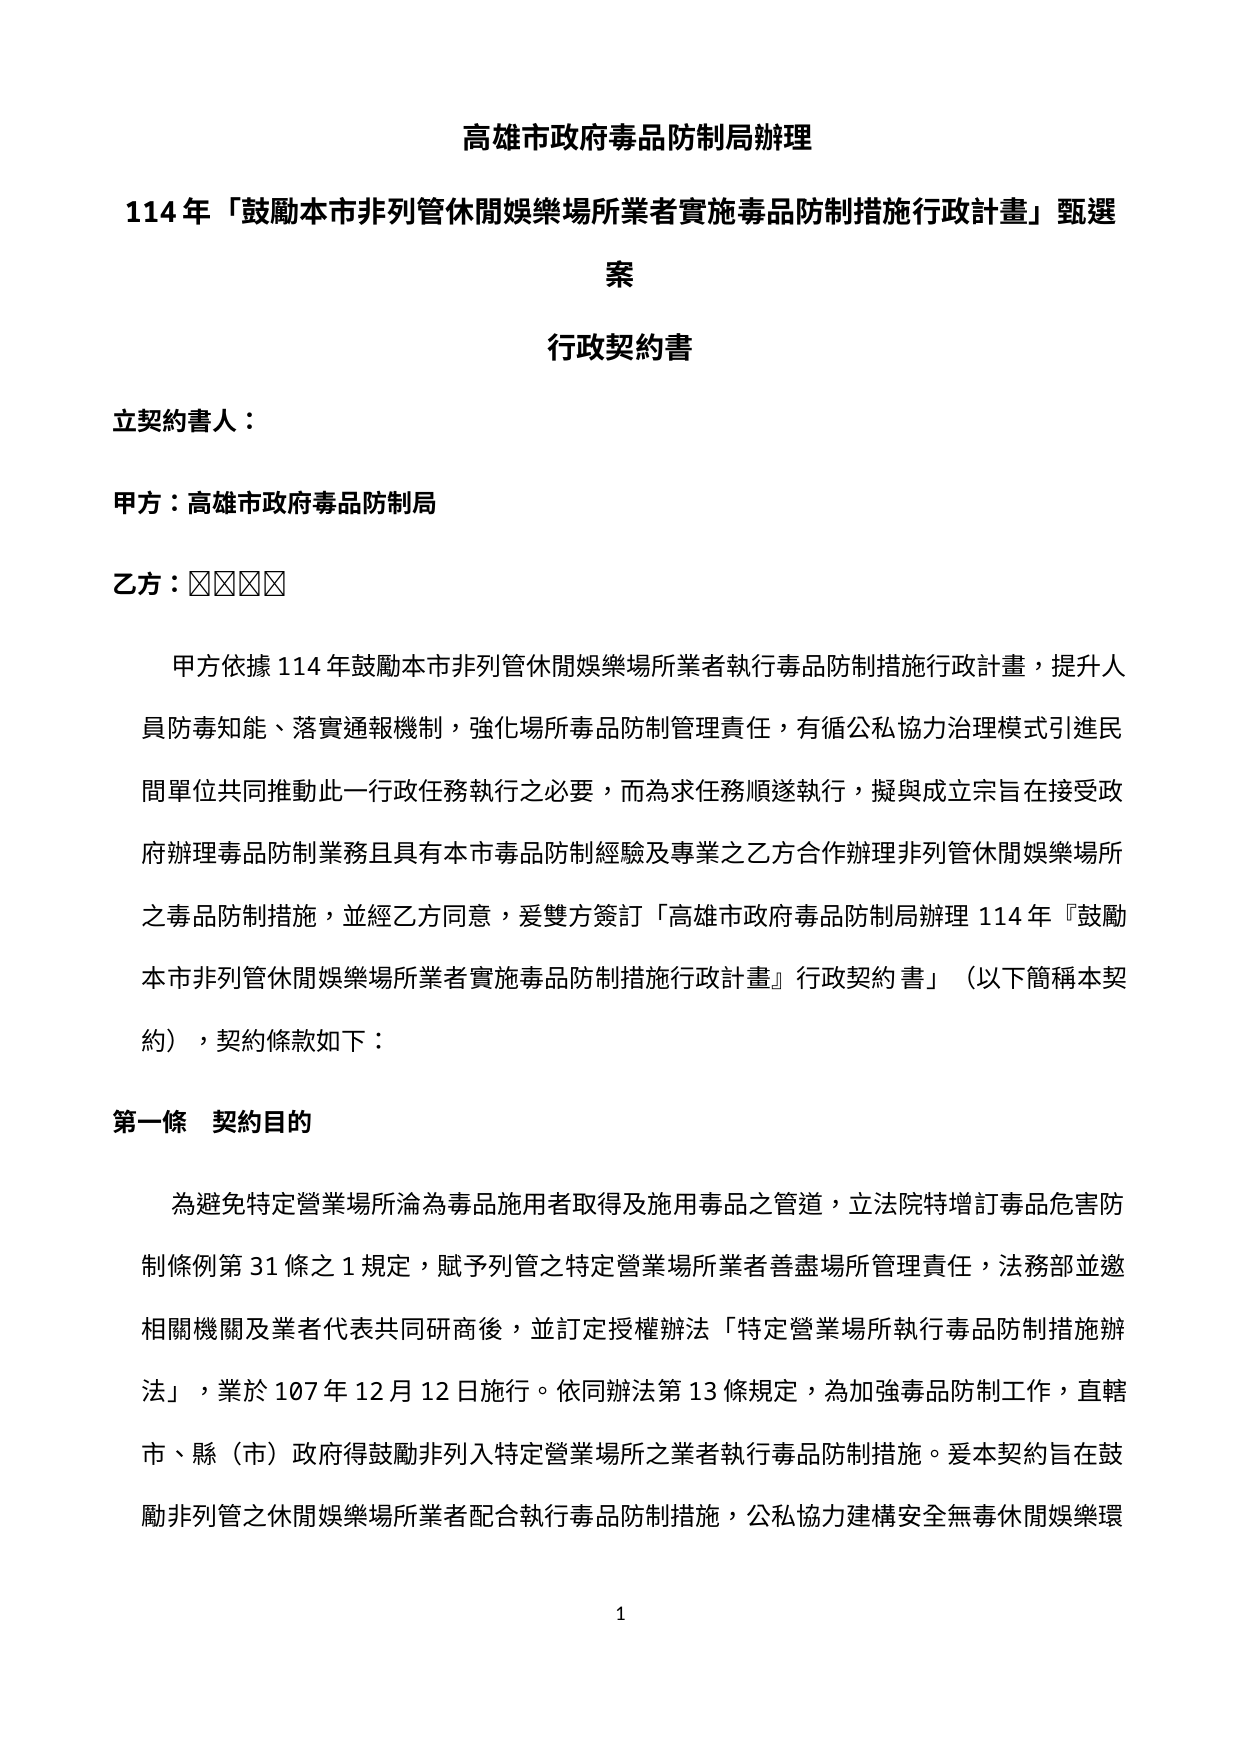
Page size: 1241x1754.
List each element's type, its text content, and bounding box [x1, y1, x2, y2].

text 乙方： [112, 541, 1128, 604]
text 行政契約書 [112, 304, 1128, 367]
text 高雄市政府毒品防制局辦理 [112, 94, 1128, 157]
text 114年「鼓勵本市非列管休閒娛樂場所業者實施毒品防制措施行政計畫」甄選案 [112, 168, 1128, 293]
text 甲方依據114年鼓勵本市非列管休閒娛樂場所業者執行毒品防制措施行政計畫，提升人員防毒知能、落實通報機制，強化場所毒品防制管理責任，有循公私協力治理模式引進民間單位共同推動此一行政任務執行之必要，而為求任務順遂執行，擬與成立宗旨在接受政府辦理毒品防制業務且具有本市毒品防制經驗及專業之乙方合作辦理非列管休閒娛樂場所之毒品防制措施，並經乙方同意，爰雙方簽訂「高雄市政府毒品防制局辦理114年『鼓勵本市非列管休閒娛樂場所業者實施毒品防制措施行政計畫』行政契約書」（以下簡稱本契約），契約條款如下： [142, 623, 1128, 1060]
text 立契約書人： [112, 378, 1128, 441]
text 甲方：高雄市政府毒品防制局 [112, 460, 1128, 522]
text 第一條 契約目的 [112, 1079, 1128, 1142]
text 為避免特定營業場所淪為毒品施用者取得及施用毒品之管道，立法院特增訂毒品危害防制條例第31條之1規定，賦予列管之特定營業場所業者善盡場所管理責任，法務部並邀相關機關及業者代表共同研商後，並訂定授權辦法「特定營業場所執行毒品防制措施辦法」，業於107年12月12日施行。依同辦法第13條規定，為加強毒品防制工作，直轄市、縣（市）政府得鼓勵非列入特定營業場所之業者執行毒品防制措施。爰本契約旨在鼓勵非列管之休閒娛樂場所業者配合執行毒品防制措施，公私協力建構安全無毒休閒娛樂環 [142, 1161, 1128, 1536]
